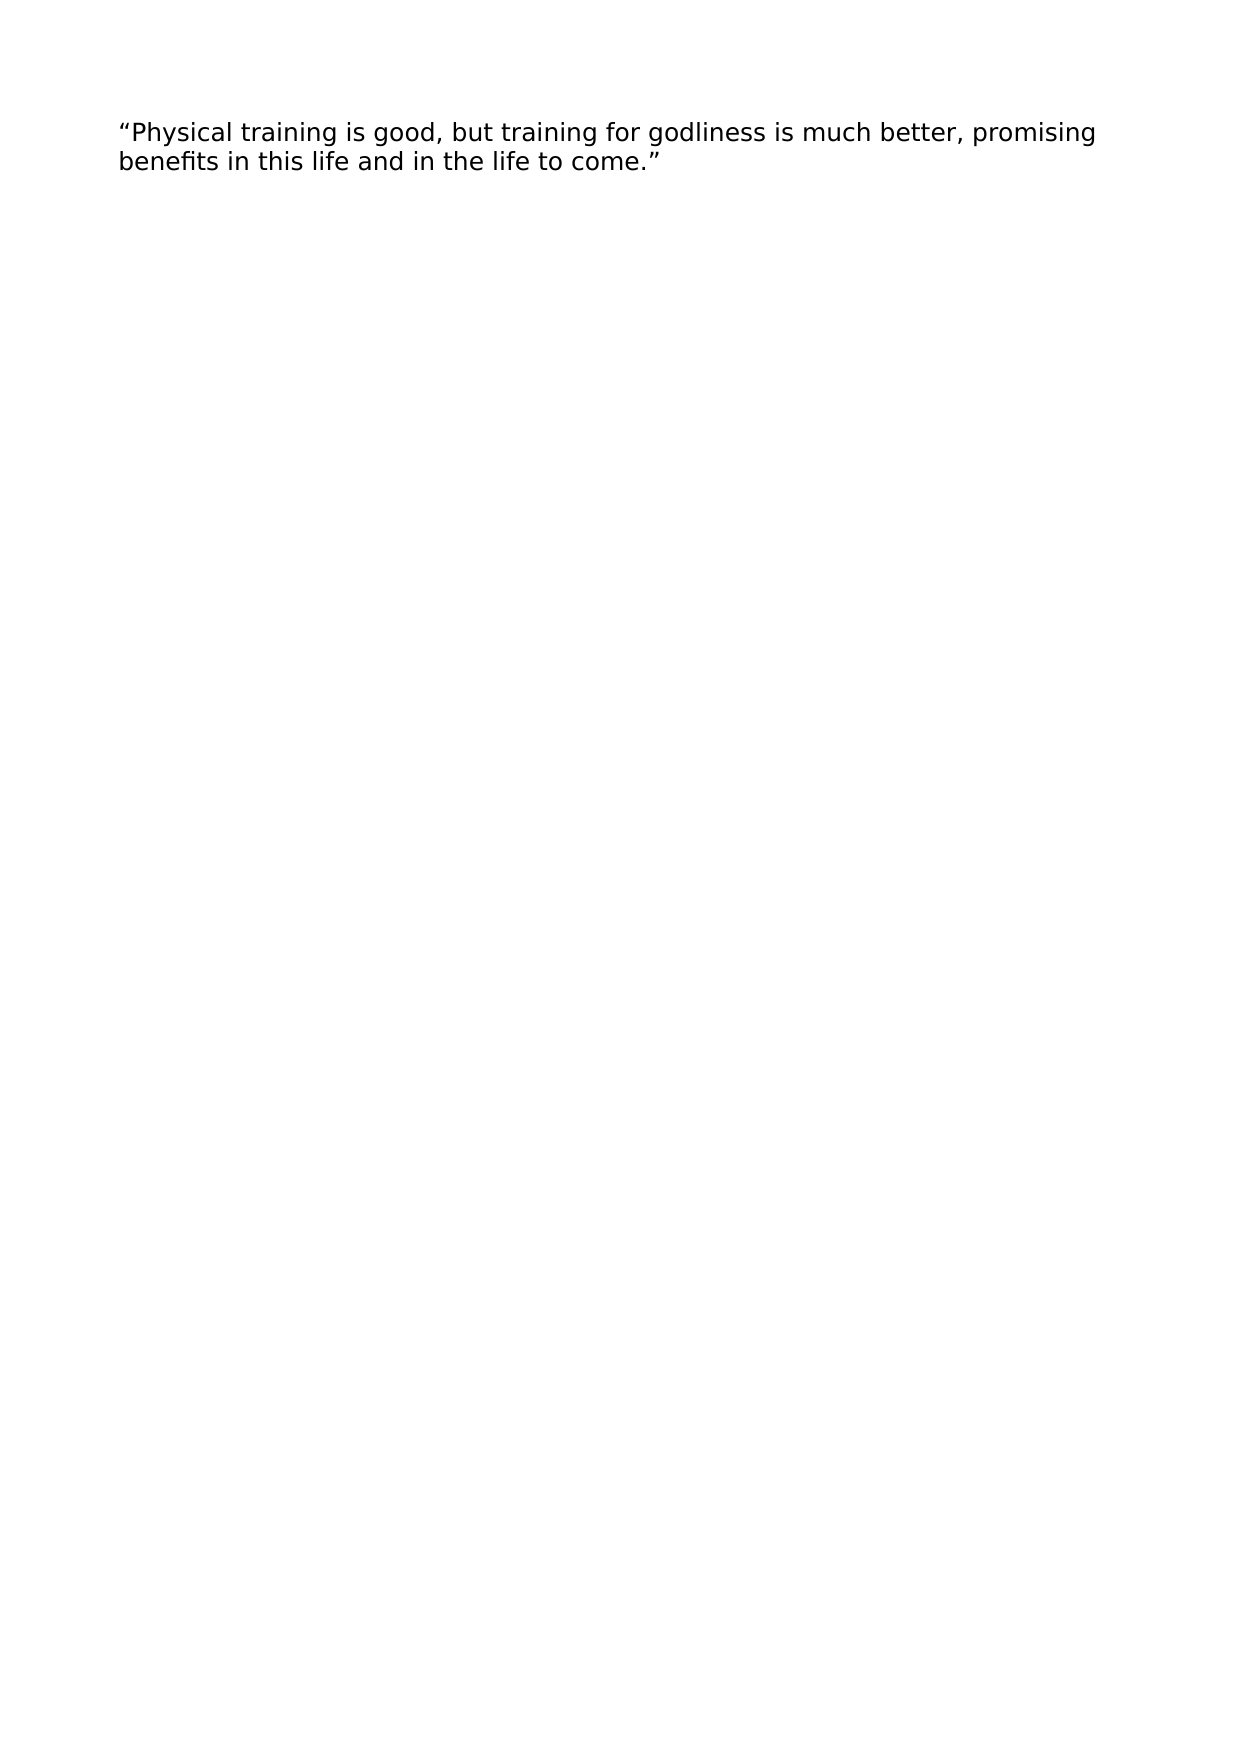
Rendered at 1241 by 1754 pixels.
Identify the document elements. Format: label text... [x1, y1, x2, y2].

text “Physical training is good, but training for godliness is much better, promising benefits in this life and in the life to come.” [118, 118, 1122, 176]
